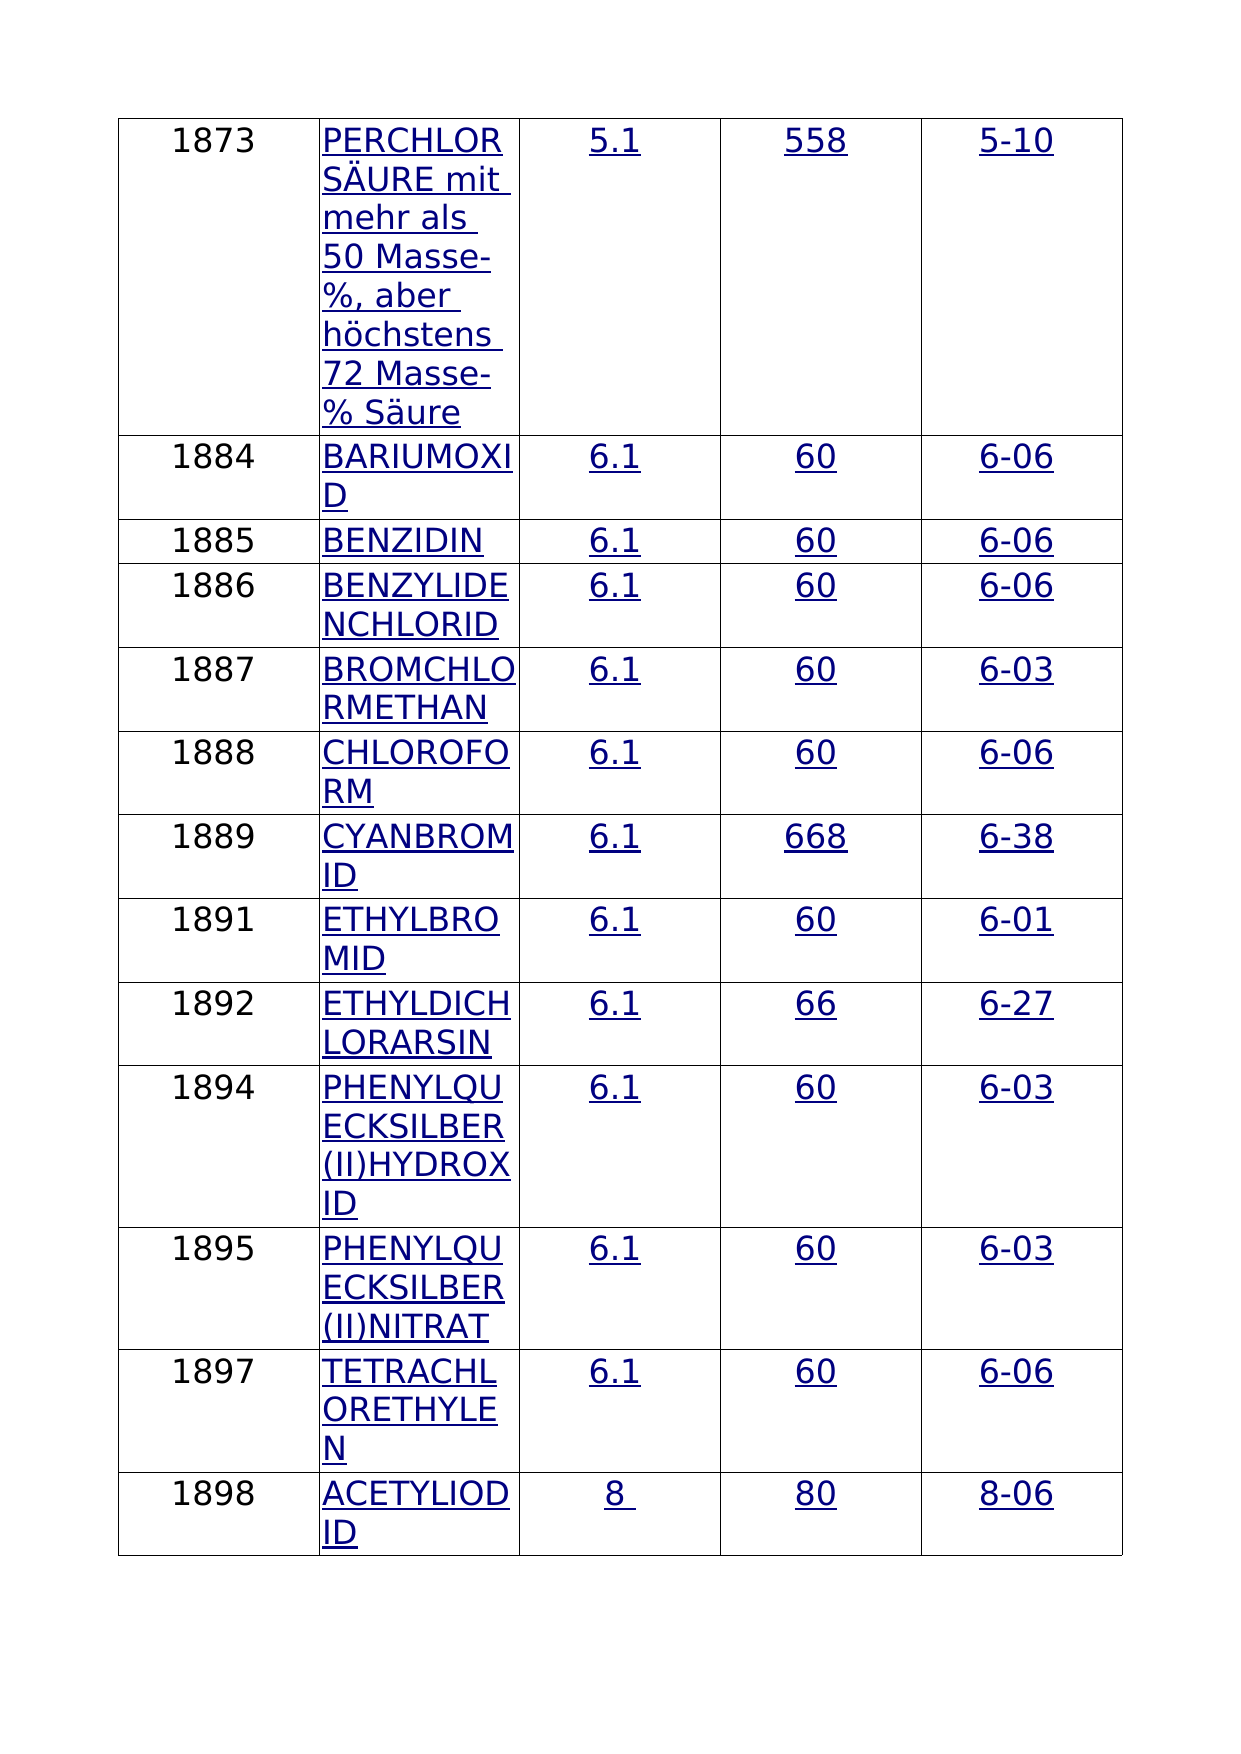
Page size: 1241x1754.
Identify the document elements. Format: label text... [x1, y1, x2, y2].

table_cell 6-06 [922, 564, 1122, 647]
table_cell 80 [721, 1473, 921, 1555]
table_cell 5-10 [922, 119, 1122, 435]
table_cell BARIUMOXID [320, 436, 519, 518]
table_cell 6.1 [520, 436, 720, 518]
table_cell 6.1 [520, 1228, 720, 1349]
table_cell PHENYLQUECKSILBER(II)HYDROXID [320, 1066, 519, 1227]
table_cell 6-03 [922, 648, 1122, 731]
table_cell TETRACHLORETHYLEN [320, 1350, 519, 1472]
table_cell 6-06 [922, 1350, 1122, 1472]
table_cell BROMCHLORMETHAN [320, 648, 519, 731]
table_cell PHENYLQUECKSILBER(II)NITRAT [320, 1228, 519, 1349]
table_cell 1892 [119, 983, 319, 1065]
table_cell 6.1 [520, 564, 720, 647]
table_cell 1897 [119, 1350, 319, 1472]
table_cell 1895 [119, 1228, 319, 1349]
table_cell ETHYLDICHLORARSIN [320, 983, 519, 1065]
table_cell 8-06 [922, 1473, 1122, 1555]
table_cell 60 [721, 564, 921, 647]
table_cell 1891 [119, 899, 319, 982]
table_cell 1887 [119, 648, 319, 731]
table_cell 60 [721, 436, 921, 518]
table_cell 6.1 [520, 520, 720, 563]
table_cell 6-06 [922, 436, 1122, 518]
table_cell 5.1 [520, 119, 720, 435]
table_cell 6-38 [922, 815, 1122, 898]
table_cell 60 [721, 1066, 921, 1227]
table_cell 60 [721, 1228, 921, 1349]
table_cell 60 [721, 732, 921, 814]
table_cell CHLOROFORM [320, 732, 519, 814]
table_cell 60 [721, 899, 921, 982]
table_cell 558 [721, 119, 921, 435]
table_cell 668 [721, 815, 921, 898]
table_cell 6.1 [520, 815, 720, 898]
table_cell 1894 [119, 1066, 319, 1227]
table_cell 6-03 [922, 1228, 1122, 1349]
table_cell 6-06 [922, 732, 1122, 814]
table_cell BENZYLIDENCHLORID [320, 564, 519, 647]
table_cell PERCHLORSÄURE mit mehr als 50 Masse-%, aber höchstens 72 Masse-% Säure [320, 119, 519, 435]
table_cell 1884 [119, 436, 319, 518]
table_cell 6-01 [922, 899, 1122, 982]
table_cell BENZIDIN [320, 520, 519, 563]
table_cell 8 [520, 1473, 720, 1555]
table_cell CYANBROMID [320, 815, 519, 898]
table_cell 60 [721, 1350, 921, 1472]
table_cell 6.1 [520, 899, 720, 982]
table_cell 6.1 [520, 1350, 720, 1472]
table_cell 6.1 [520, 1066, 720, 1227]
table_cell 6-27 [922, 983, 1122, 1065]
table_cell ETHYLBROMID [320, 899, 519, 982]
table_cell 60 [721, 520, 921, 563]
table_cell 1873 [119, 119, 319, 435]
table_cell 1889 [119, 815, 319, 898]
table_cell 1885 [119, 520, 319, 563]
table_cell 6-06 [922, 520, 1122, 563]
table_cell 6.1 [520, 732, 720, 814]
text [118, 1570, 1122, 1609]
table_cell 6-03 [922, 1066, 1122, 1227]
table_cell 6.1 [520, 983, 720, 1065]
table_cell 66 [721, 983, 921, 1065]
table_cell 6.1 [520, 648, 720, 731]
table_cell 60 [721, 648, 921, 731]
table_cell 1898 [119, 1473, 319, 1555]
table_cell ACETYLIODID [320, 1473, 519, 1555]
table_cell 1886 [119, 564, 319, 647]
table_cell 1888 [119, 732, 319, 814]
